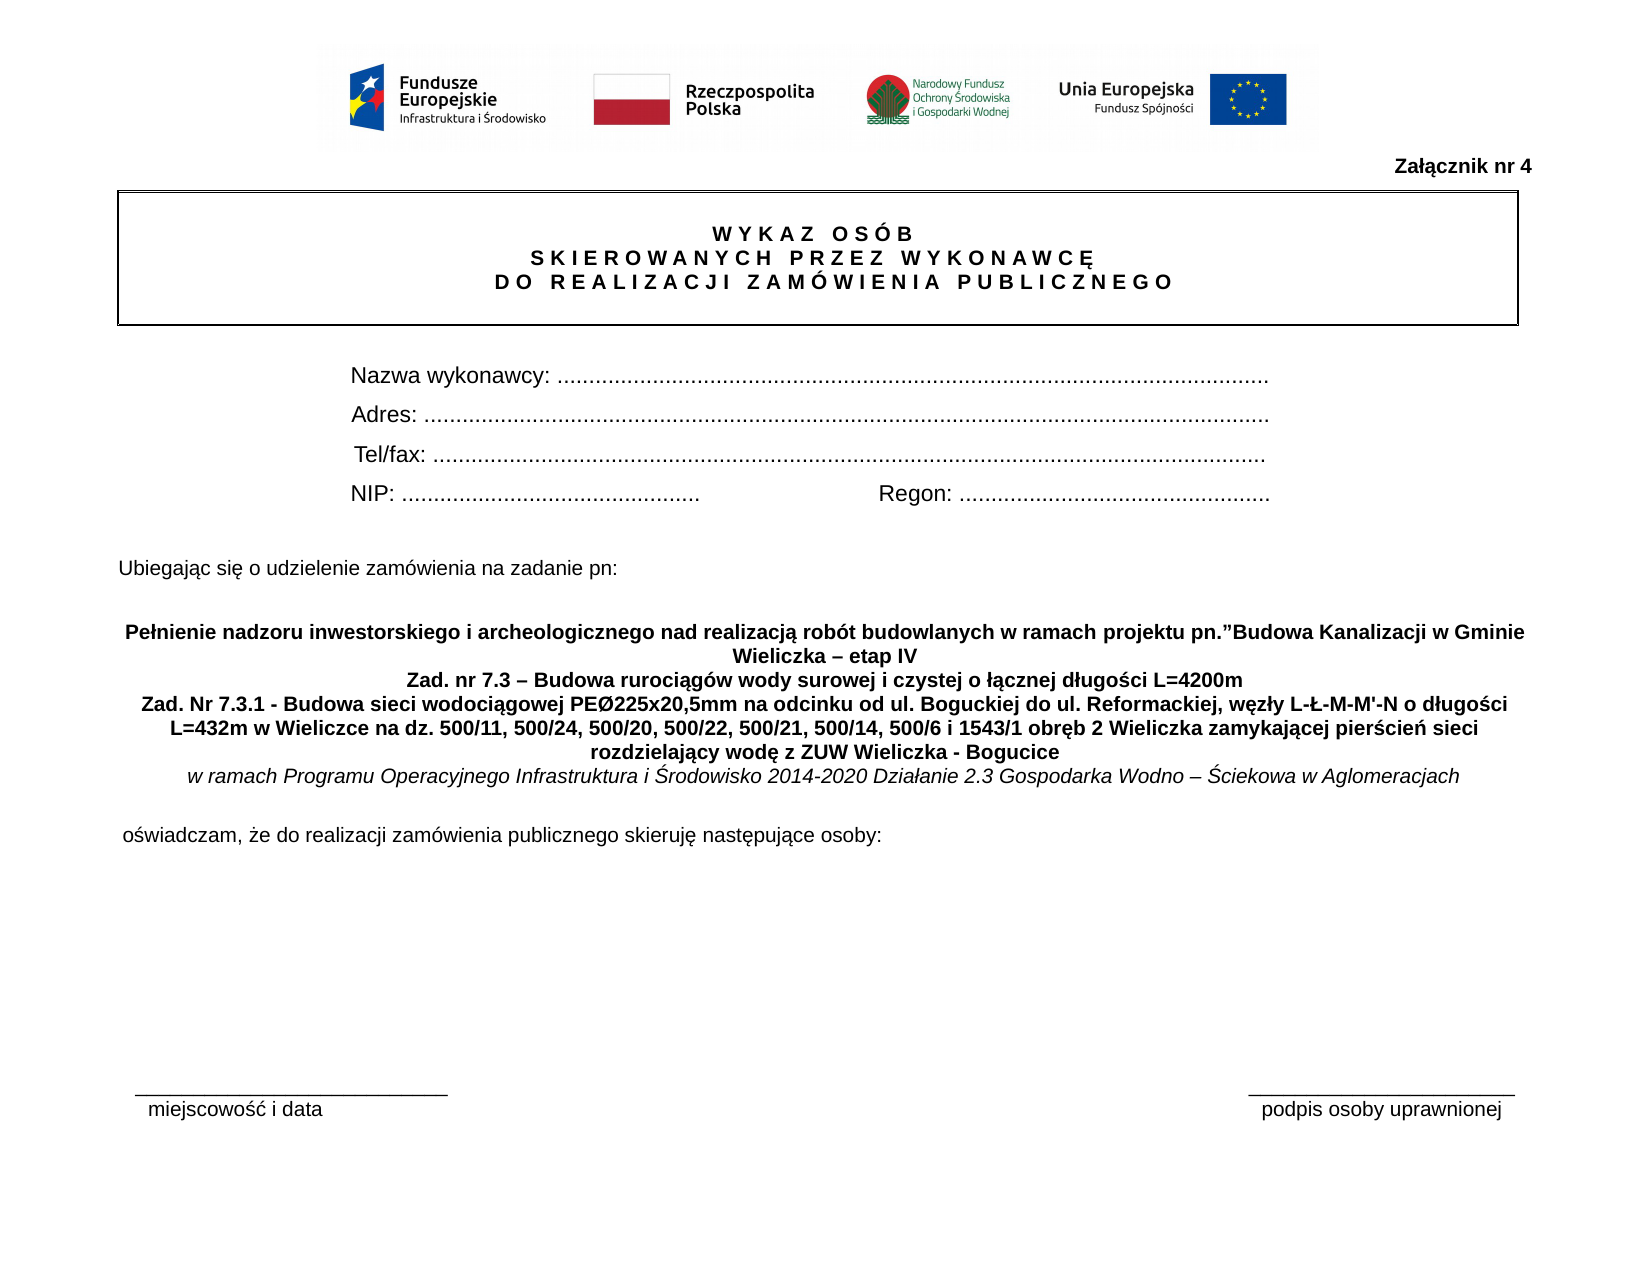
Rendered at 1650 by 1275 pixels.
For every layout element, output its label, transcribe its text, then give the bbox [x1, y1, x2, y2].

text w ramach Programu Operacyjnego Infrastruktura i Środowisko 2014-2020 Działanie 2.3 Gospodarka Wodno – Ściekowa w Aglomeracjach [118, 764, 1532, 788]
text Zad. Nr 7.3.1 - Budowa sieci wodociągowej PEØ225x20,5mm na odcinku od ul. Boguckiej do ul. Reformackiej, węzły L-Ł-M-M'-N o długości L=432m w Wieliczce na dz. 500/11, 500/24, 500/20, 500/22, 500/21, 500/14, 500/6 i 1543/1 obręb 2 Wieliczka zamykającej pierścień sieci rozdzielający wodę z ZUW Wieliczka - Bogucice [118, 692, 1532, 764]
picture [316, 44, 1319, 152]
text Załącznik nr 4 [118, 154, 1532, 178]
table_header WYKAZ OSÓB SKIEROWANYCH PRZEZ WYKONAWCĘ DO REALIZACJI ZAMÓWIENIA PUBLICZNEGO [119, 193, 1517, 323]
text Pełnienie nadzoru inwestorskiego i archeologicznego nad realizacją robót budowlanych w ramach projektu pn.”Budowa Kanalizacji w Gminie Wieliczka – etap IV Zad. nr 7.3 – Budowa rurociągów wody surowej i czystej o łącznej długości L=4200m [118, 620, 1532, 692]
text NIP: ............................................... Regon: ................................................. [119, 480, 1502, 506]
text Nazwa wykonawcy: ................................................................................................................ [118, 362, 1502, 388]
text Adres: ..................................................................................................................................... [119, 401, 1502, 427]
text Ubiegając się o udzielenie zamówienia na zadanie pn: [118, 555, 1502, 579]
text oświadczam, że do realizacji zamówienia publicznego skieruję następujące osoby: [122, 822, 1532, 846]
text Tel/fax: ................................................................................................................................... [118, 441, 1502, 467]
